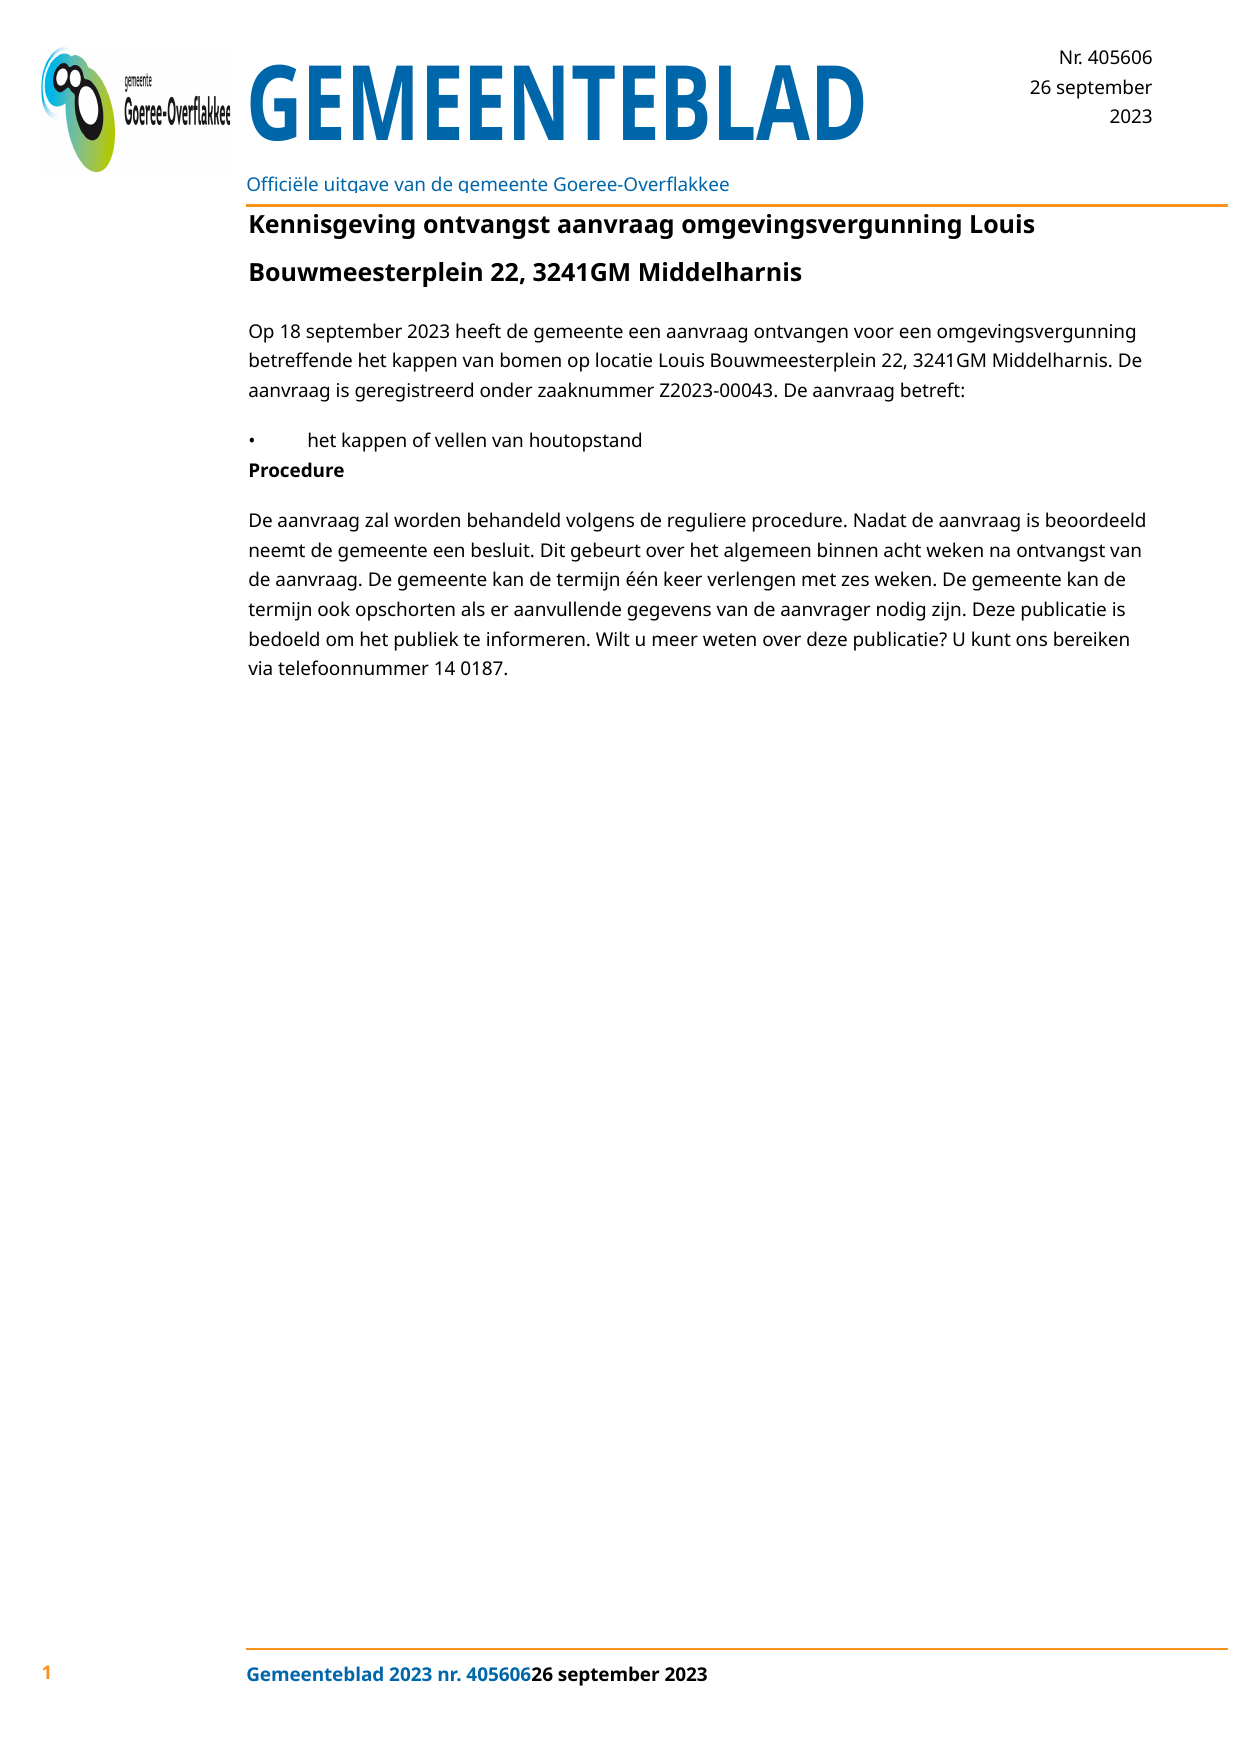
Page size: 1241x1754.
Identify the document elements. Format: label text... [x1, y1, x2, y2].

list het kappen of vellen van houtopstand [248, 427, 1152, 453]
text Op 18 september 2023 heeft de gemeente een aanvraag ontvangen voor een omgevingsvergunning betreffende het kappen van bomen op locatie Louis Bouwmeesterplein 22, 3241GM Middelharnis. De aanvraag is geregistreerd onder zaaknummer Z2023-00043. De aanvraag betreft: [248, 318, 1152, 403]
text De aanvraag zal worden behandeld volgens de reguliere procedure. Nadat de aanvraag is beoordeeld neemt de gemeente een besluit. Dit gebeurt over het algemeen binnen acht weken na ontvangst van de aanvraag. De gemeente kan de termijn één keer verlengen met zes weken. De gemeente kan de termijn ook opschorten als er aanvullende gegevens van de aanvrager nodig zijn. Deze publicatie is bedoeld om het publiek te informeren. Wilt u meer weten over deze publicatie? U kunt ons bereiken via telefoonnummer 14 0187. [248, 507, 1152, 681]
picture [41, 47, 231, 172]
text Procedure [248, 457, 1152, 483]
text Kennisgeving ontvangst aanvraag omgevingsvergunning Louis Bouwmeesterplein 22, 3241GM Middelharnis [248, 207, 1152, 288]
